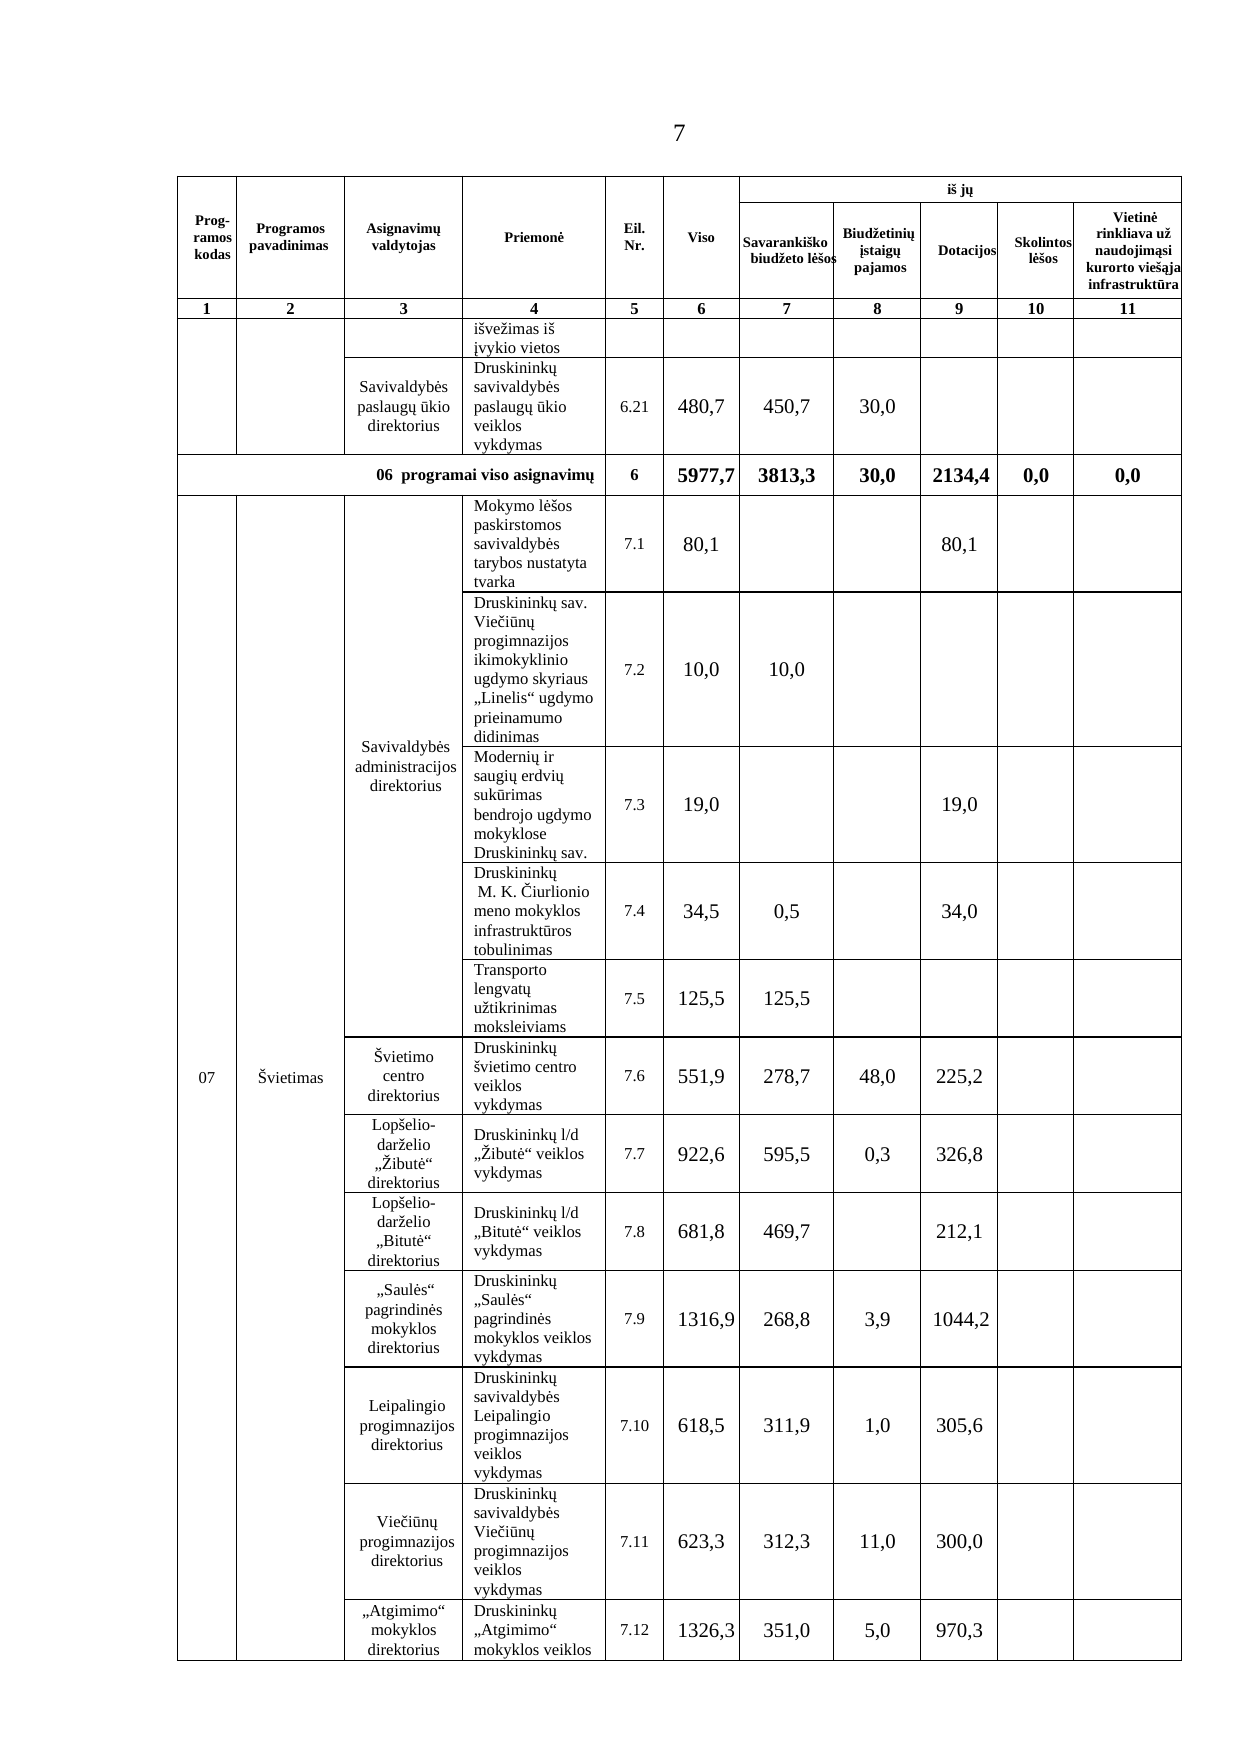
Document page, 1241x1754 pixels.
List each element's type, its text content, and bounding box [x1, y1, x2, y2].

table_cell 19,0 [921, 747, 997, 862]
table_cell 7.7 [606, 1115, 663, 1192]
table_cell Druskininkų savivaldybės paslaugų ūkio veiklos vykdymas [463, 358, 605, 454]
table_cell [834, 747, 920, 862]
table_cell Mokymo lėšos paskirstomos savivaldybės tarybos nustatyta tvarka [463, 496, 605, 591]
table_cell 6 [606, 455, 663, 494]
table_cell [998, 358, 1073, 454]
table_cell [998, 1484, 1073, 1598]
table_cell 1326,3 [664, 1600, 739, 1660]
table_cell 2134,4 [921, 455, 997, 494]
table_cell Vietinė rinkliava už naudojimąsi kurorto viešąja infrastruktūra [1074, 203, 1181, 297]
table_cell 595,5 [740, 1115, 833, 1192]
table_cell Dotacijos [921, 203, 997, 297]
table_cell [834, 960, 920, 1036]
table_cell 1 [178, 299, 236, 318]
table_cell [237, 319, 344, 454]
table_header Viso [664, 177, 739, 297]
table_cell 7.10 [606, 1368, 663, 1482]
table_cell 06 programai viso asignavimų [178, 455, 605, 494]
table_cell [921, 358, 997, 454]
table_cell [998, 593, 1073, 746]
table_cell 7.8 [606, 1193, 663, 1269]
table_cell 7.12 [606, 1600, 663, 1660]
table_cell 623,3 [664, 1484, 739, 1598]
table_cell 9 [921, 299, 997, 318]
table_cell [834, 593, 920, 746]
table_cell 125,5 [740, 960, 833, 1036]
table_header Prog-ramos kodas [178, 177, 236, 297]
table_cell [998, 1193, 1073, 1269]
table_cell 469,7 [740, 1193, 833, 1269]
table_cell [740, 747, 833, 862]
table_cell 30,0 [834, 358, 920, 454]
table_cell 07 [178, 496, 236, 1660]
table_cell [606, 319, 663, 357]
table_cell 681,8 [664, 1193, 739, 1269]
table_cell Biudžetinių įstaigų pajamos [834, 203, 920, 297]
table_cell 480,7 [664, 358, 739, 454]
table_cell [998, 747, 1073, 862]
table_cell 7.1 [606, 496, 663, 591]
table_cell Druskininkų švietimo centro veiklos vykdymas [463, 1038, 605, 1114]
table_cell Savivaldybės paslaugų ūkio direktorius [345, 358, 462, 454]
table_cell 7.5 [606, 960, 663, 1036]
table_cell Druskininkų „Saulės“ pagrindinės mokyklos veiklos vykdymas [463, 1271, 605, 1366]
table_cell 7.4 [606, 863, 663, 959]
table_cell 970,3 [921, 1600, 997, 1660]
table_cell 0,3 [834, 1115, 920, 1192]
table_cell 922,6 [664, 1115, 739, 1192]
table_cell [1074, 747, 1181, 862]
table_cell [1074, 1271, 1181, 1366]
table_cell 7 [740, 299, 833, 318]
table_header Eil. Nr. [606, 177, 663, 297]
table_cell Lopšelio-darželio „Bitutė“ direktorius [345, 1193, 462, 1269]
table_cell 80,1 [664, 496, 739, 591]
table_cell 7.3 [606, 747, 663, 862]
table_cell [921, 593, 997, 746]
table_cell [1074, 1600, 1181, 1660]
table_cell [834, 496, 920, 591]
table_cell 80,1 [921, 496, 997, 591]
table_cell 618,5 [664, 1368, 739, 1482]
table_cell [1074, 358, 1181, 454]
table_cell [998, 496, 1073, 591]
table_cell [998, 1038, 1073, 1114]
table_cell išvežimas iš įvykio vietos [463, 319, 605, 357]
table_cell 225,2 [921, 1038, 997, 1114]
table_cell [664, 319, 739, 357]
table_cell 3,9 [834, 1271, 920, 1366]
table_cell Druskininkų sav. Viečiūnų progimnazijos ikimokyklinio ugdymo skyriaus „Linelis“ ugdymo prieinamumo didinimas [463, 593, 605, 746]
table_cell „Saulės“ pagrindinės mokyklos direktorius [345, 1271, 462, 1366]
table_cell Transporto lengvatų užtikrinimas moksleiviams [463, 960, 605, 1036]
table_cell Druskininkų l/d „Bitutė“ veiklos vykdymas [463, 1193, 605, 1269]
table_cell 30,0 [834, 455, 920, 494]
table_cell 305,6 [921, 1368, 997, 1482]
table_cell 4 [463, 299, 605, 318]
table_cell 8 [834, 299, 920, 318]
table_cell 3 [345, 299, 462, 318]
table_cell 7.2 [606, 593, 663, 746]
table_header Programos pavadinimas [237, 177, 344, 297]
table_cell Leipalingio progimnazijos direktorius [345, 1368, 462, 1482]
table_cell [1074, 1368, 1181, 1482]
table_cell Lopšelio-darželio „Žibutė“ direktorius [345, 1115, 462, 1192]
table_cell 11,0 [834, 1484, 920, 1598]
table_cell 6 [664, 299, 739, 318]
table_cell 5 [606, 299, 663, 318]
table_cell 7.9 [606, 1271, 663, 1366]
table_cell 10 [998, 299, 1073, 318]
table_cell [834, 319, 920, 357]
table_cell 268,8 [740, 1271, 833, 1366]
table_cell [998, 1368, 1073, 1482]
table_cell 551,9 [664, 1038, 739, 1114]
table_cell 7.11 [606, 1484, 663, 1598]
table_cell 1,0 [834, 1368, 920, 1482]
table_cell 0,0 [1074, 455, 1181, 494]
table_cell Druskininkų M. K. Čiurlionio meno mokyklos infrastruktūros tobulinimas [463, 863, 605, 959]
table_cell [834, 863, 920, 959]
table_cell Druskininkų „Atgimimo“ mokyklos veiklos [463, 1600, 605, 1660]
table_cell [998, 1600, 1073, 1660]
table_cell Skolintos lėšos [998, 203, 1073, 297]
table_cell [998, 319, 1073, 357]
table_cell [1074, 1484, 1181, 1598]
table_cell 278,7 [740, 1038, 833, 1114]
table_cell [998, 1115, 1073, 1192]
table_cell 311,9 [740, 1368, 833, 1482]
table_cell [1074, 593, 1181, 746]
table_cell 1044,2 [921, 1271, 997, 1366]
table_cell Savivaldybės administracijos direktorius [345, 496, 462, 1036]
table_cell 312,3 [740, 1484, 833, 1598]
table_cell 0,5 [740, 863, 833, 959]
table_cell [1074, 863, 1181, 959]
table_cell Druskininkų savivaldybės Viečiūnų progimnazijos veiklos vykdymas [463, 1484, 605, 1598]
table_cell 34,5 [664, 863, 739, 959]
table_cell 6.21 [606, 358, 663, 454]
table_cell Švietimo centro direktorius [345, 1038, 462, 1114]
table_cell Druskininkų savivaldybės Leipalingio progimnazijos veiklos vykdymas [463, 1368, 605, 1482]
table_cell 351,0 [740, 1600, 833, 1660]
table_header Asignavimų valdytojas [345, 177, 462, 297]
table_cell [740, 496, 833, 591]
table_cell 11 [1074, 299, 1181, 318]
table_cell [921, 960, 997, 1036]
table_cell [1074, 1115, 1181, 1192]
table_cell 10,0 [740, 593, 833, 746]
table_cell 3813,3 [740, 455, 833, 494]
table_cell 212,1 [921, 1193, 997, 1269]
table_cell 7.6 [606, 1038, 663, 1114]
table_cell 1316,9 [664, 1271, 739, 1366]
table_cell [921, 319, 997, 357]
table_cell 34,0 [921, 863, 997, 959]
table_cell [345, 319, 462, 357]
table_cell 125,5 [664, 960, 739, 1036]
table_cell Savarankiško biudžeto lėšos [740, 203, 833, 297]
table_cell [998, 863, 1073, 959]
table_cell Viečiūnų progimnazijos direktorius [345, 1484, 462, 1598]
table_cell Druskininkų l/d „Žibutė“ veiklos vykdymas [463, 1115, 605, 1192]
table_cell [1074, 960, 1181, 1036]
table_cell [834, 1193, 920, 1269]
table_cell 326,8 [921, 1115, 997, 1192]
table_cell 450,7 [740, 358, 833, 454]
table_cell 5977,7 [664, 455, 739, 494]
table_header Priemonė [463, 177, 605, 297]
table_cell [998, 960, 1073, 1036]
table_cell 10,0 [664, 593, 739, 746]
table_cell [1074, 319, 1181, 357]
table_cell Švietimas [237, 496, 344, 1660]
table_cell 19,0 [664, 747, 739, 862]
table_cell [178, 319, 236, 454]
table_cell 300,0 [921, 1484, 997, 1598]
table_cell [998, 1271, 1073, 1366]
table_cell Modernių ir saugių erdvių sukūrimas bendrojo ugdymo mokyklose Druskininkų sav. [463, 747, 605, 862]
table_cell 48,0 [834, 1038, 920, 1114]
table_cell „Atgimimo“ mokyklos direktorius [345, 1600, 462, 1660]
table_cell 2 [237, 299, 344, 318]
table_cell [1074, 1193, 1181, 1269]
table_cell [1074, 1038, 1181, 1114]
table_cell 0,0 [998, 455, 1073, 494]
table_cell [740, 319, 833, 357]
table_header iš jų [740, 177, 1181, 202]
table_cell 5,0 [834, 1600, 920, 1660]
table_cell [1074, 496, 1181, 591]
